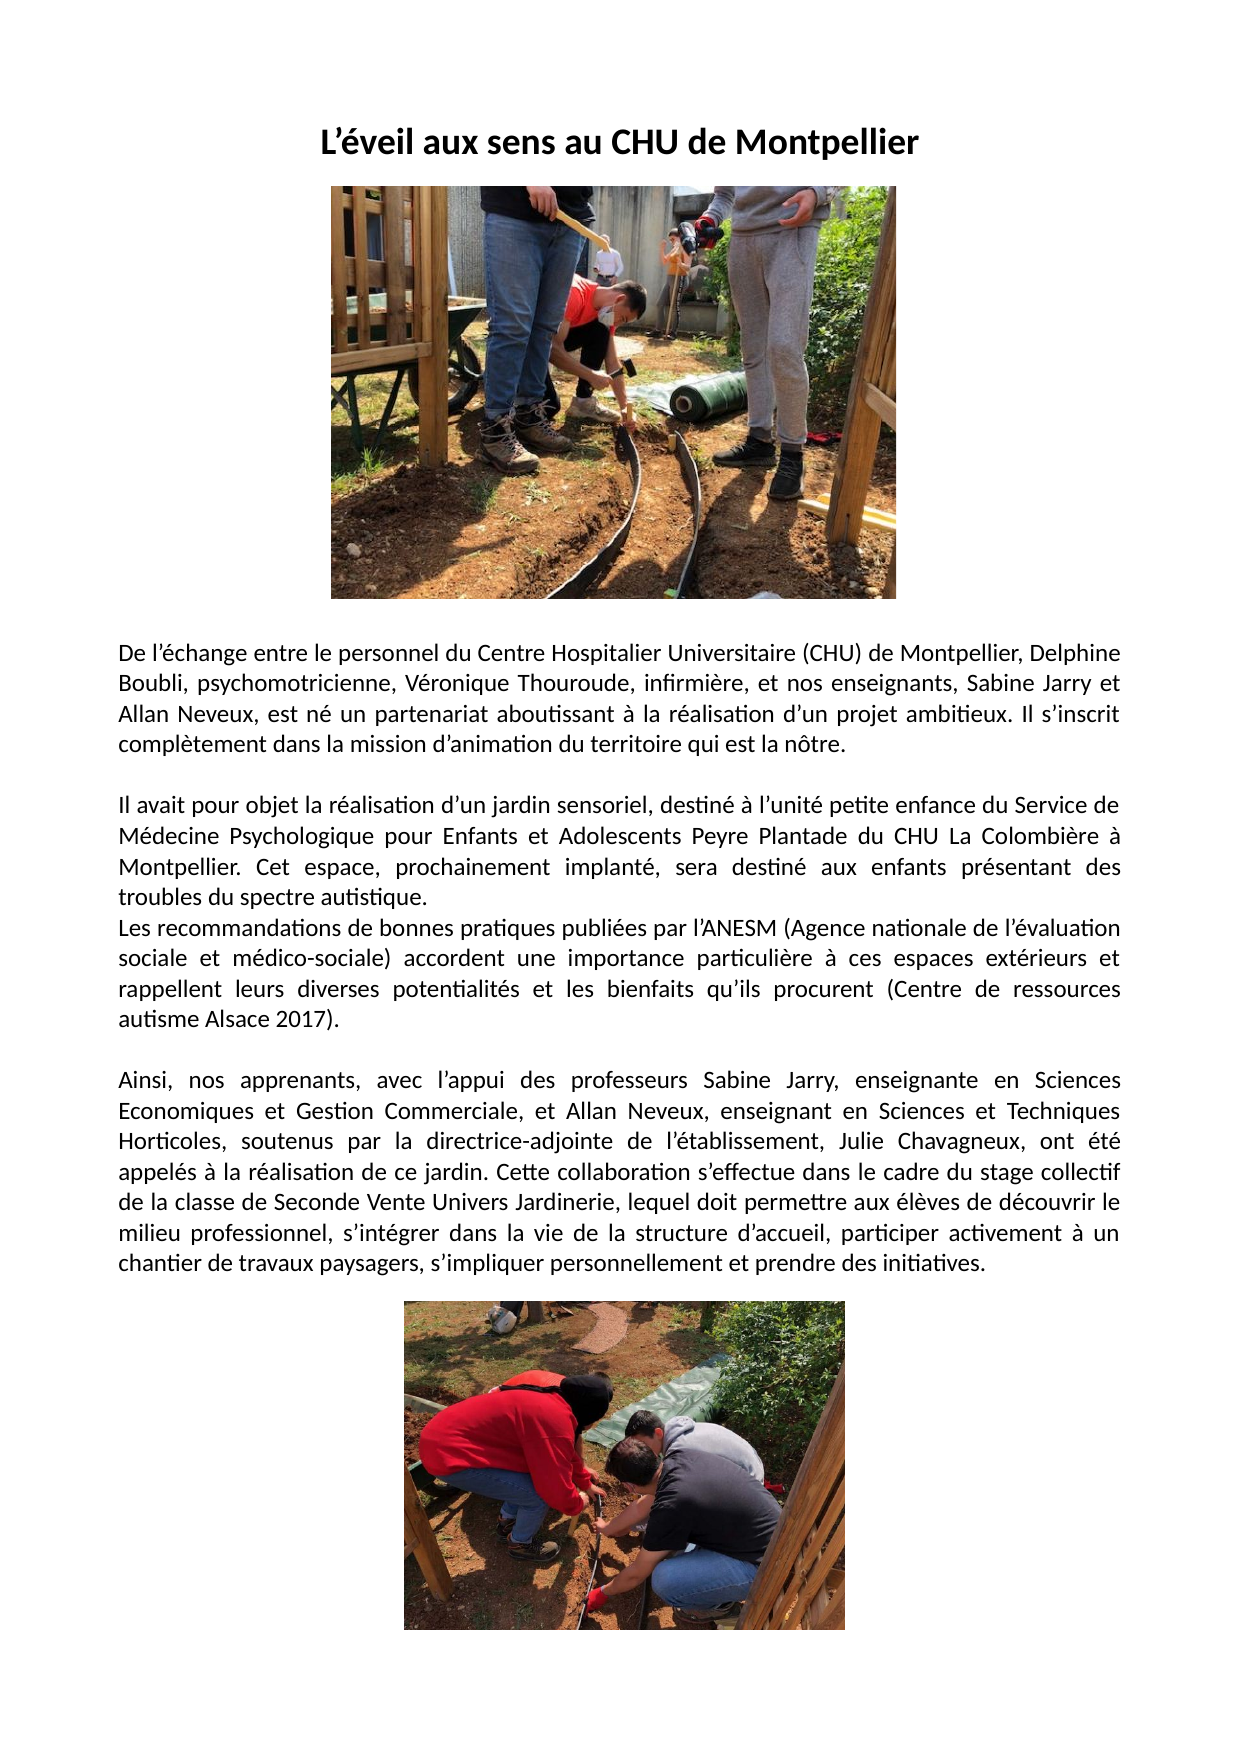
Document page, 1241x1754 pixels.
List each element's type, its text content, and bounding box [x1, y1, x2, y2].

text L’éveil aux sens au CHU de Montpellier [118, 118, 1122, 164]
text Il avait pour objet la réalisation d’un jardin sensoriel, destiné à l’unité petite enfance du Service de Médecine Psychologique pour Enfants et Adolescents Peyre Plantade du CHU La Colombière à Montpellier. Cet espace, prochainement implanté, sera destiné aux enfants présentant des troubles du spectre autistique. [118, 790, 1122, 912]
text Les recommandations de bonnes pratiques publiées par l’ANESM (Agence nationale de l’évaluation sociale et médico-sociale) accordent une importance particulière à ces espaces extérieurs et rappellent leurs diverses potentialités et les bienfaits qu’ils procurent (Centre de ressources autisme Alsace 2017). [118, 912, 1122, 1034]
picture [331, 186, 897, 599]
text De l’échange entre le personnel du Centre Hospitalier Universitaire (CHU) de Montpellier, Delphine Boubli, psychomotricienne, Véronique Thouroude, infirmière, et nos enseignants, Sabine Jarry et Allan Neveux, est né un partenariat aboutissant à la réalisation d’un projet ambitieux. Il s’inscrit complètement dans la mission d’animation du territoire qui est la nôtre. [118, 637, 1122, 759]
text Ainsi, nos apprenants, avec l’appui des professeurs Sabine Jarry, enseignante en Sciences Economiques et Gestion Commerciale, et Allan Neveux, enseignant en Sciences et Techniques Horticoles, soutenus par la directrice-adjointe de l’établissement, Julie Chavagneux, ont été appelés à la réalisation de ce jardin. Cette collaboration s’effectue dans le cadre du stage collectif de la classe de Seconde Vente Univers Jardinerie, lequel doit permettre aux élèves de découvrir le milieu professionnel, s’intégrer dans la vie de la structure d’accueil, participer activement à un chantier de travaux paysagers, s’impliquer personnellement et prendre des initiatives. [118, 1064, 1122, 1278]
picture [404, 1301, 845, 1630]
